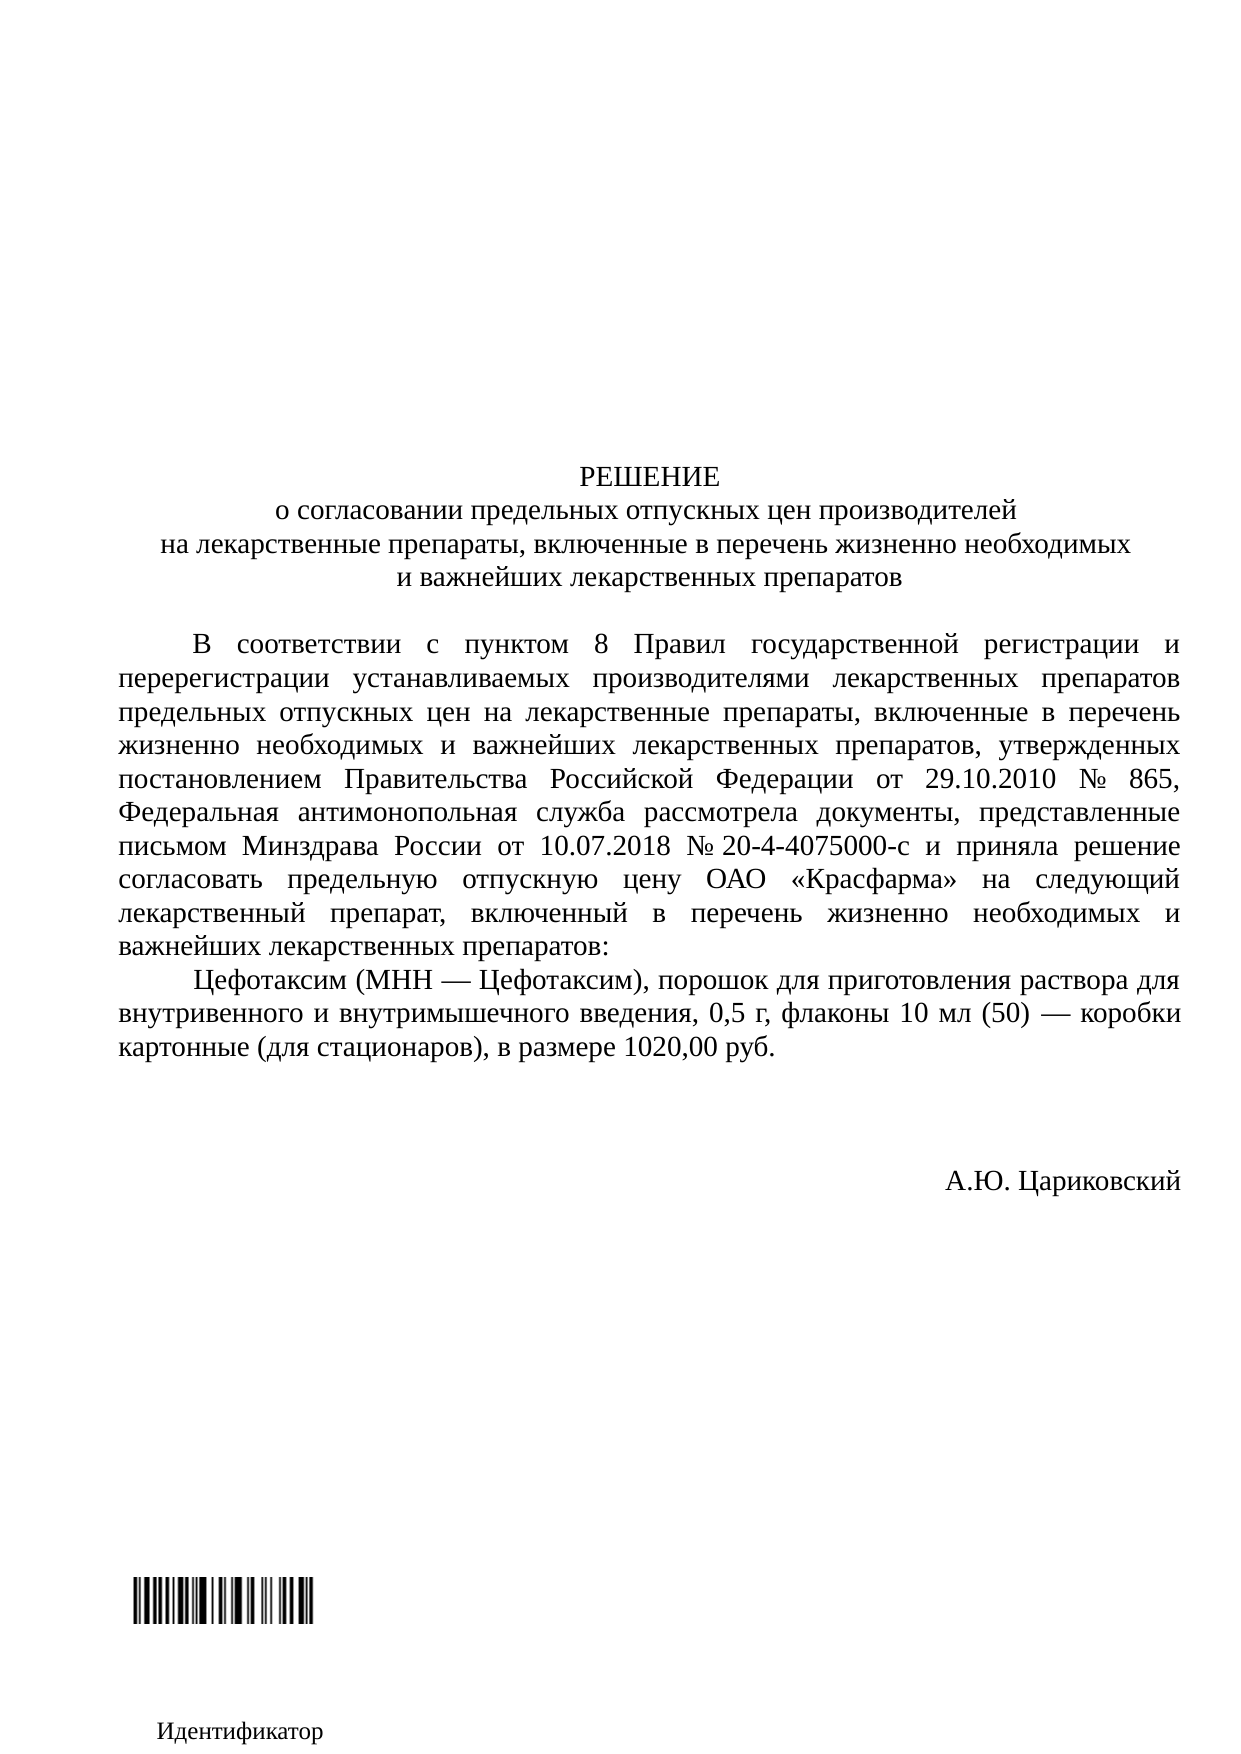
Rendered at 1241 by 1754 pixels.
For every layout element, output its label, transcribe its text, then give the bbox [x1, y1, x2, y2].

text В соответствии с пунктом 8 Правил государственной регистрации и перерегистрации устанавливаемых производителями лекарственных препаратов предельных отпускных цен на лекарственные препараты, включенные в перечень жизненно необходимых и важнейших лекарственных препаратов, утвержденных постановлением Правительства Российской Федерации от 29.10.2010 № 865, Федеральная антимонопольная служба рассмотрела документы, представленные письмом Минздрава России от 10.07.2018 № 20-4-4075000-с и приняла решение согласовать предельную отпускную цену ОАО «Красфарма» на следующий лекарственный препарат, включенный в перечень жизненно необходимых и важнейших лекарственных препаратов: [118, 627, 1181, 962]
text и важнейших лекарственных препаратов [118, 559, 1181, 593]
text РЕШЕНИЕ [118, 459, 1181, 492]
text Цефотаксим (МНН — Цефотаксим), порошок для приготовления раствора для внутривенного и внутримышечного введения, 0,5 г, флаконы 10 мл (50) — коробки картонные (для стационаров), в размере 1020,00 руб. [118, 962, 1181, 1063]
picture [118, 1577, 331, 1624]
text о согласовании предельных отпускных цен производителей [118, 492, 1181, 526]
text на лекарственные препараты, включенные в перечень жизненно необходимых [118, 526, 1181, 559]
text А.Ю. Цариковский [118, 1163, 1181, 1197]
